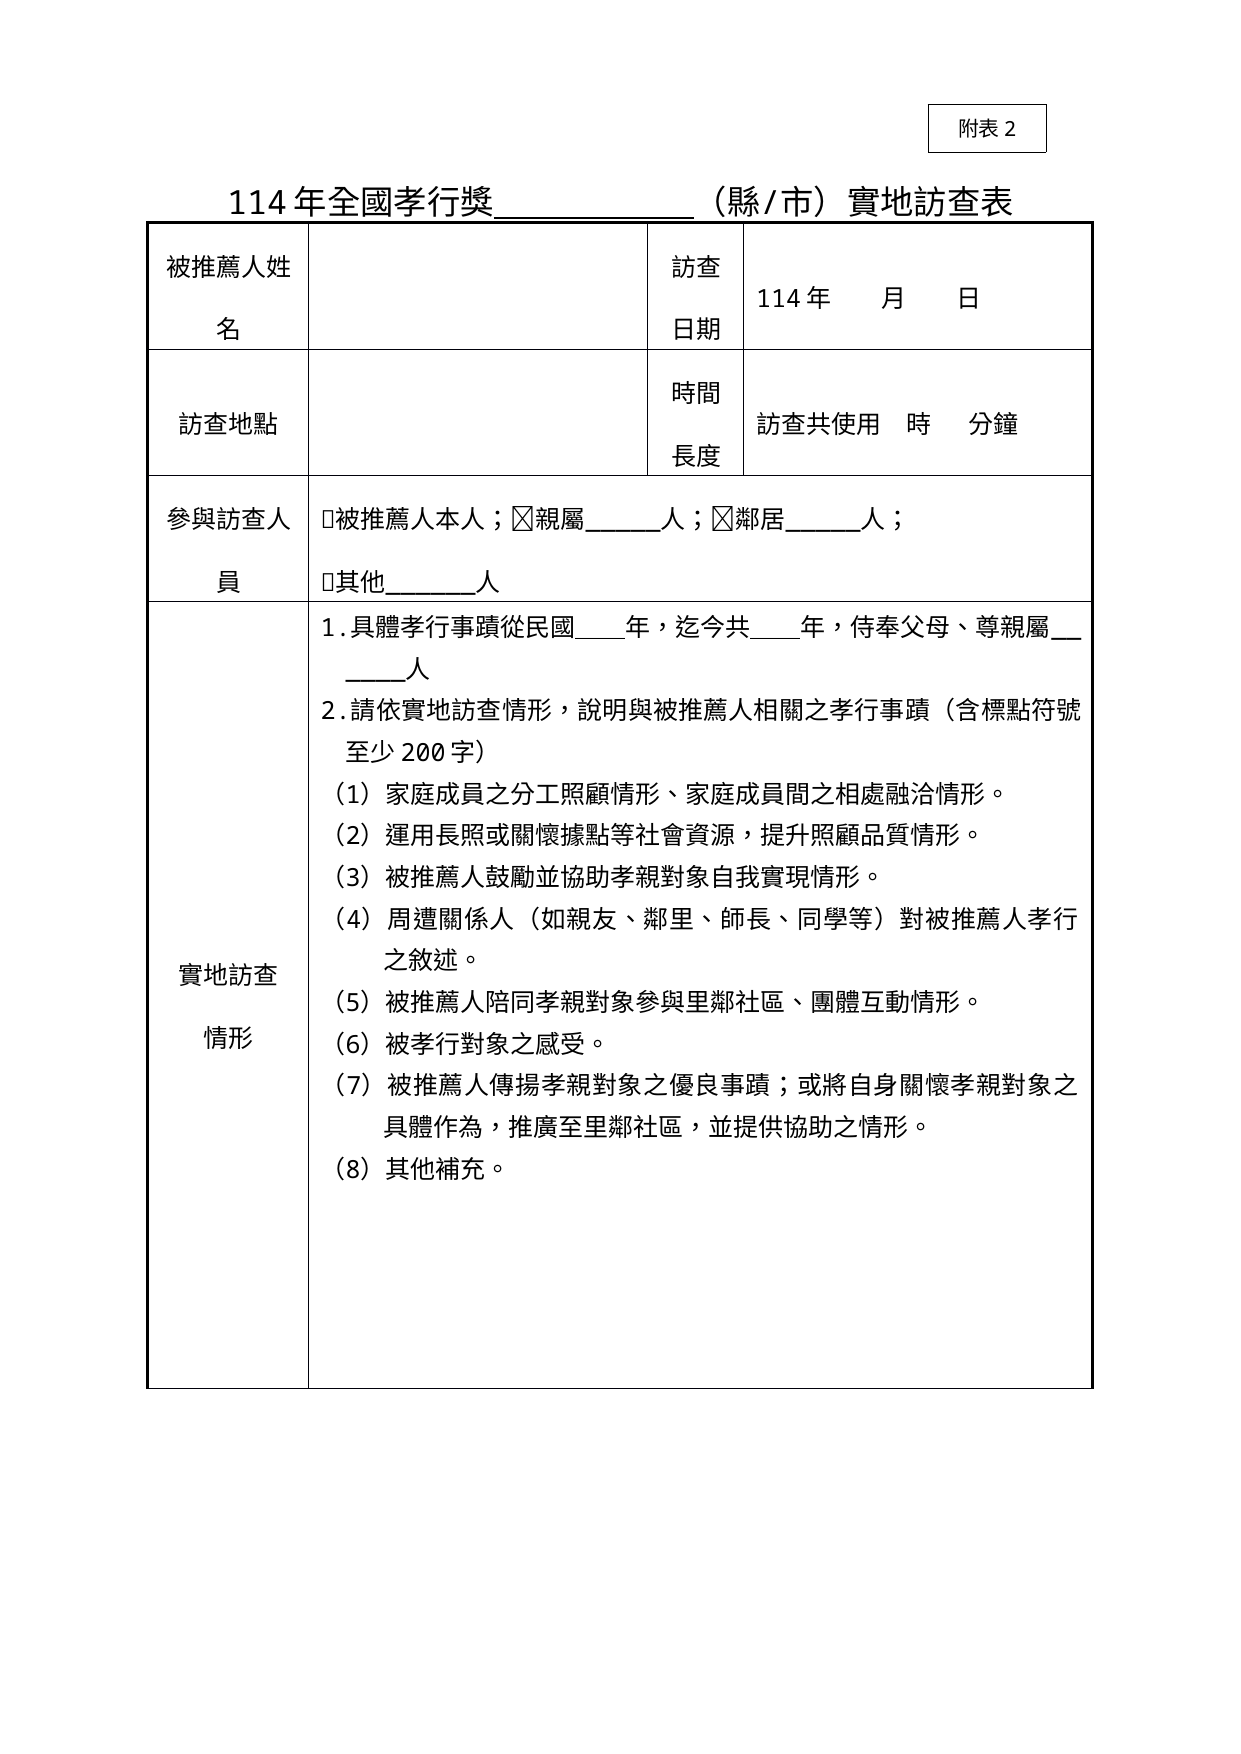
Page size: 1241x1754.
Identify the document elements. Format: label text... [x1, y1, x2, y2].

table_header 被推薦人姓名 [149, 224, 308, 349]
table_cell 參與訪查人員 [149, 476, 308, 601]
table_cell 實地訪查 情形 [149, 602, 308, 1388]
text [929, 105, 1046, 152]
table_cell 訪查地點 [149, 350, 308, 475]
table_cell 訪查共使用 時 分鐘 [744, 350, 1091, 475]
table_header 訪查日期 [648, 224, 743, 349]
text 附表2 [943, 112, 1031, 142]
table_header [309, 224, 647, 349]
table_header 114年 月 日 [744, 224, 1091, 349]
table_cell [309, 350, 647, 475]
table_cell 1.具體孝行事蹟從民國＿＿年，迄今共＿＿年，侍奉父母、尊親屬______人 2.請依實地訪查情形，說明與被推薦人相關之孝行事蹟（含標點符號至少200字） （1）家庭成員之分工照顧情形、家庭成員間之相處融洽情形。 （2）運用長照或關懷據點等社會資源，提升照顧品質情形。 （3）被推薦人鼓勵並協助孝親對象自我實現情形。 （4）周遭關係人（如親友、鄰里、師長、同學等）對被推薦人孝行之敘述。 （5）被推薦人陪同孝親對象參與里鄰社區、團體互動情形。 （6）被孝行對象之感受。 （7）被推薦人傳揚孝親對象之優良事蹟；或將自身關懷孝親對象之具體作為，推廣至里鄰社區，並提供協助之情形。 （8）其他補充。 [309, 602, 1091, 1388]
text 114年全國孝行獎 （縣/市）實地訪查表 [148, 158, 1092, 221]
table_cell 被推薦人本人；親屬_____人；鄰居_____人； 其他______人 [309, 476, 1091, 601]
table_cell 時間長度 [648, 350, 743, 475]
